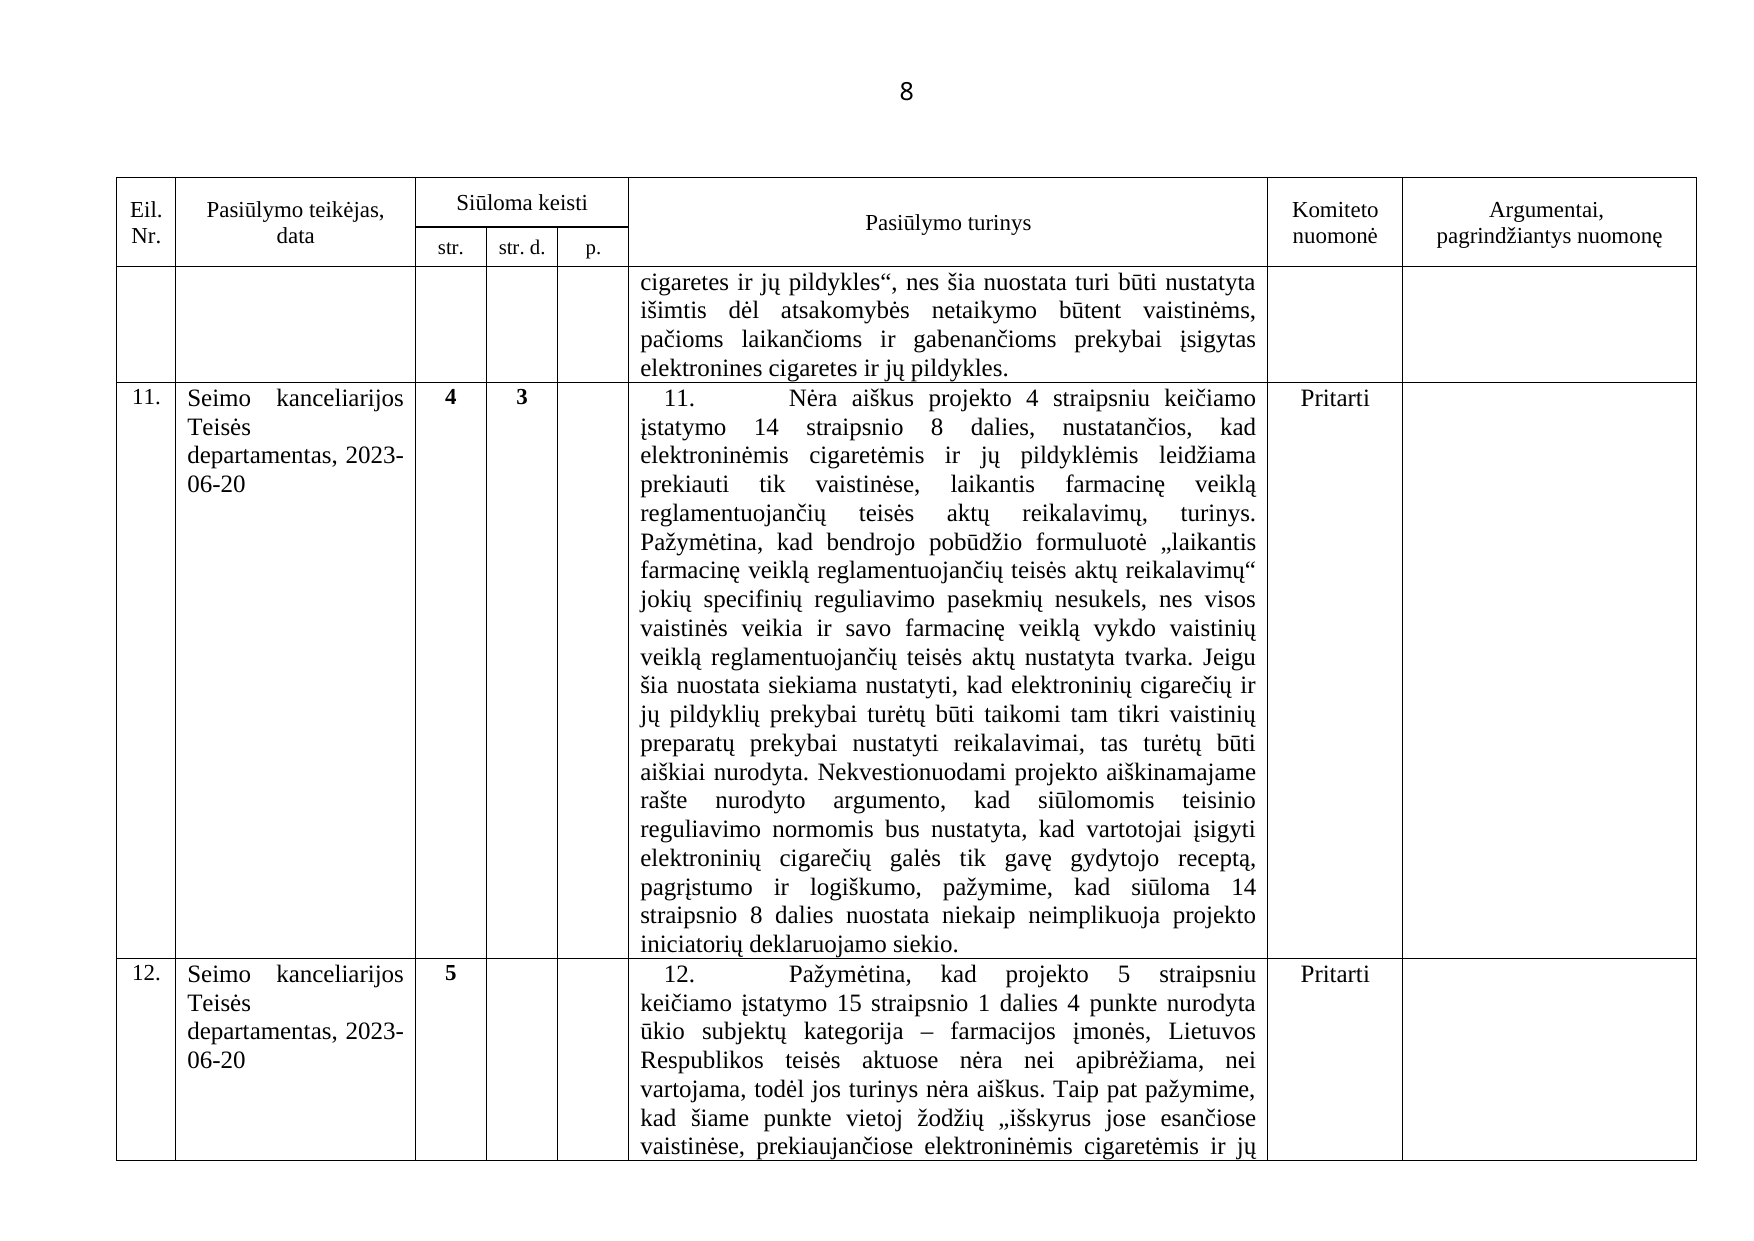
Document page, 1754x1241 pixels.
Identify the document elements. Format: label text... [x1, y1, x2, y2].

table_cell [1268, 267, 1402, 382]
table_header Pasiūlymo teikėjas, data [176, 178, 415, 266]
table_cell [117, 267, 175, 382]
table_cell [1403, 959, 1696, 1160]
table_header Eil. Nr. [117, 178, 175, 266]
table_cell [416, 267, 486, 382]
table_header Pasiūlymo turinys [629, 178, 1267, 266]
table_cell 11. [117, 383, 175, 958]
table_header Komiteto nuomonė [1268, 178, 1402, 266]
table_cell [1403, 383, 1696, 958]
table_cell 12. Pažymėtina, kad projekto 5 straipsniu keičiamo įstatymo 15 straipsnio 1 dalies 4 punkte nurodyta ūkio subjektų kategorija – farmacijos įmonės, Lietuvos Respublikos teisės aktuose nėra nei apibrėžiama, nei vartojama, todėl jos turinys nėra aiškus. Taip pat pažymime, kad šiame punkte vietoj žodžių „išskyrus jose esančiose vaistinėse, prekiaujančiose elektroninėmis cigaretėmis ir jų [629, 959, 1267, 1160]
table_cell Pritarti [1268, 959, 1402, 1160]
table_header Siūloma keisti [416, 178, 628, 226]
table_cell [176, 267, 415, 382]
table_cell [487, 959, 557, 1160]
table_cell 12. [117, 959, 175, 1160]
table_header Argumentai, pagrindžiantys nuomonę [1403, 178, 1696, 266]
table_cell [558, 383, 628, 958]
table_cell Seimo kanceliarijos Teisės departamentas, 2023-06-20 [176, 959, 415, 1160]
table_cell 5 [416, 959, 486, 1160]
table_cell 4 [416, 383, 486, 958]
table_cell Seimo kanceliarijos Teisės departamentas, 2023-06-20 [176, 383, 415, 958]
table_cell cigaretes ir jų pildykles“, nes šia nuostata turi būti nustatyta išimtis dėl atsakomybės netaikymo būtent vaistinėms, pačioms laikančioms ir gabenančioms prekybai įsigytas elektronines cigaretes ir jų pildykles. [629, 267, 1267, 382]
table_cell 3 [487, 383, 557, 958]
table_cell [1403, 267, 1696, 382]
table_cell [558, 267, 628, 382]
table_cell Pritarti [1268, 383, 1402, 958]
table_cell [558, 959, 628, 1160]
table_cell str. d. [487, 228, 557, 266]
table_cell str. [416, 228, 486, 266]
table_cell [487, 267, 557, 382]
table_cell p. [558, 228, 628, 266]
table_cell 11. Nėra aiškus projekto 4 straipsniu keičiamo įstatymo 14 straipsnio 8 dalies, nustatančios, kad elektroninėmis cigaretėmis ir jų pildyklėmis leidžiama prekiauti tik vaistinėse, laikantis farmacinę veiklą reglamentuojančių teisės aktų reikalavimų, turinys. Pažymėtina, kad bendrojo pobūdžio formuluotė „laikantis farmacinę veiklą reglamentuojančių teisės aktų reikalavimų“ jokių specifinių reguliavimo pasekmių nesukels, nes visos vaistinės veikia ir savo farmacinę veiklą vykdo vaistinių veiklą reglamentuojančių teisės aktų nustatyta tvarka. Jeigu šia nuostata siekiama nustatyti, kad elektroninių cigarečių ir jų pildyklių prekybai turėtų būti taikomi tam tikri vaistinių preparatų prekybai nustatyti reikalavimai, tas turėtų būti aiškiai nurodyta. Nekvestionuodami projekto aiškinamajame rašte nurodyto argumento, kad siūlomomis teisinio reguliavimo normomis bus nustatyta, kad vartotojai įsigyti elektroninių cigarečių galės tik gavę gydytojo receptą, pagrįstumo ir logiškumo, pažymime, kad siūloma 14 straipsnio 8 dalies nuostata niekaip neimplikuoja projekto iniciatorių deklaruojamo siekio. [629, 383, 1267, 958]
